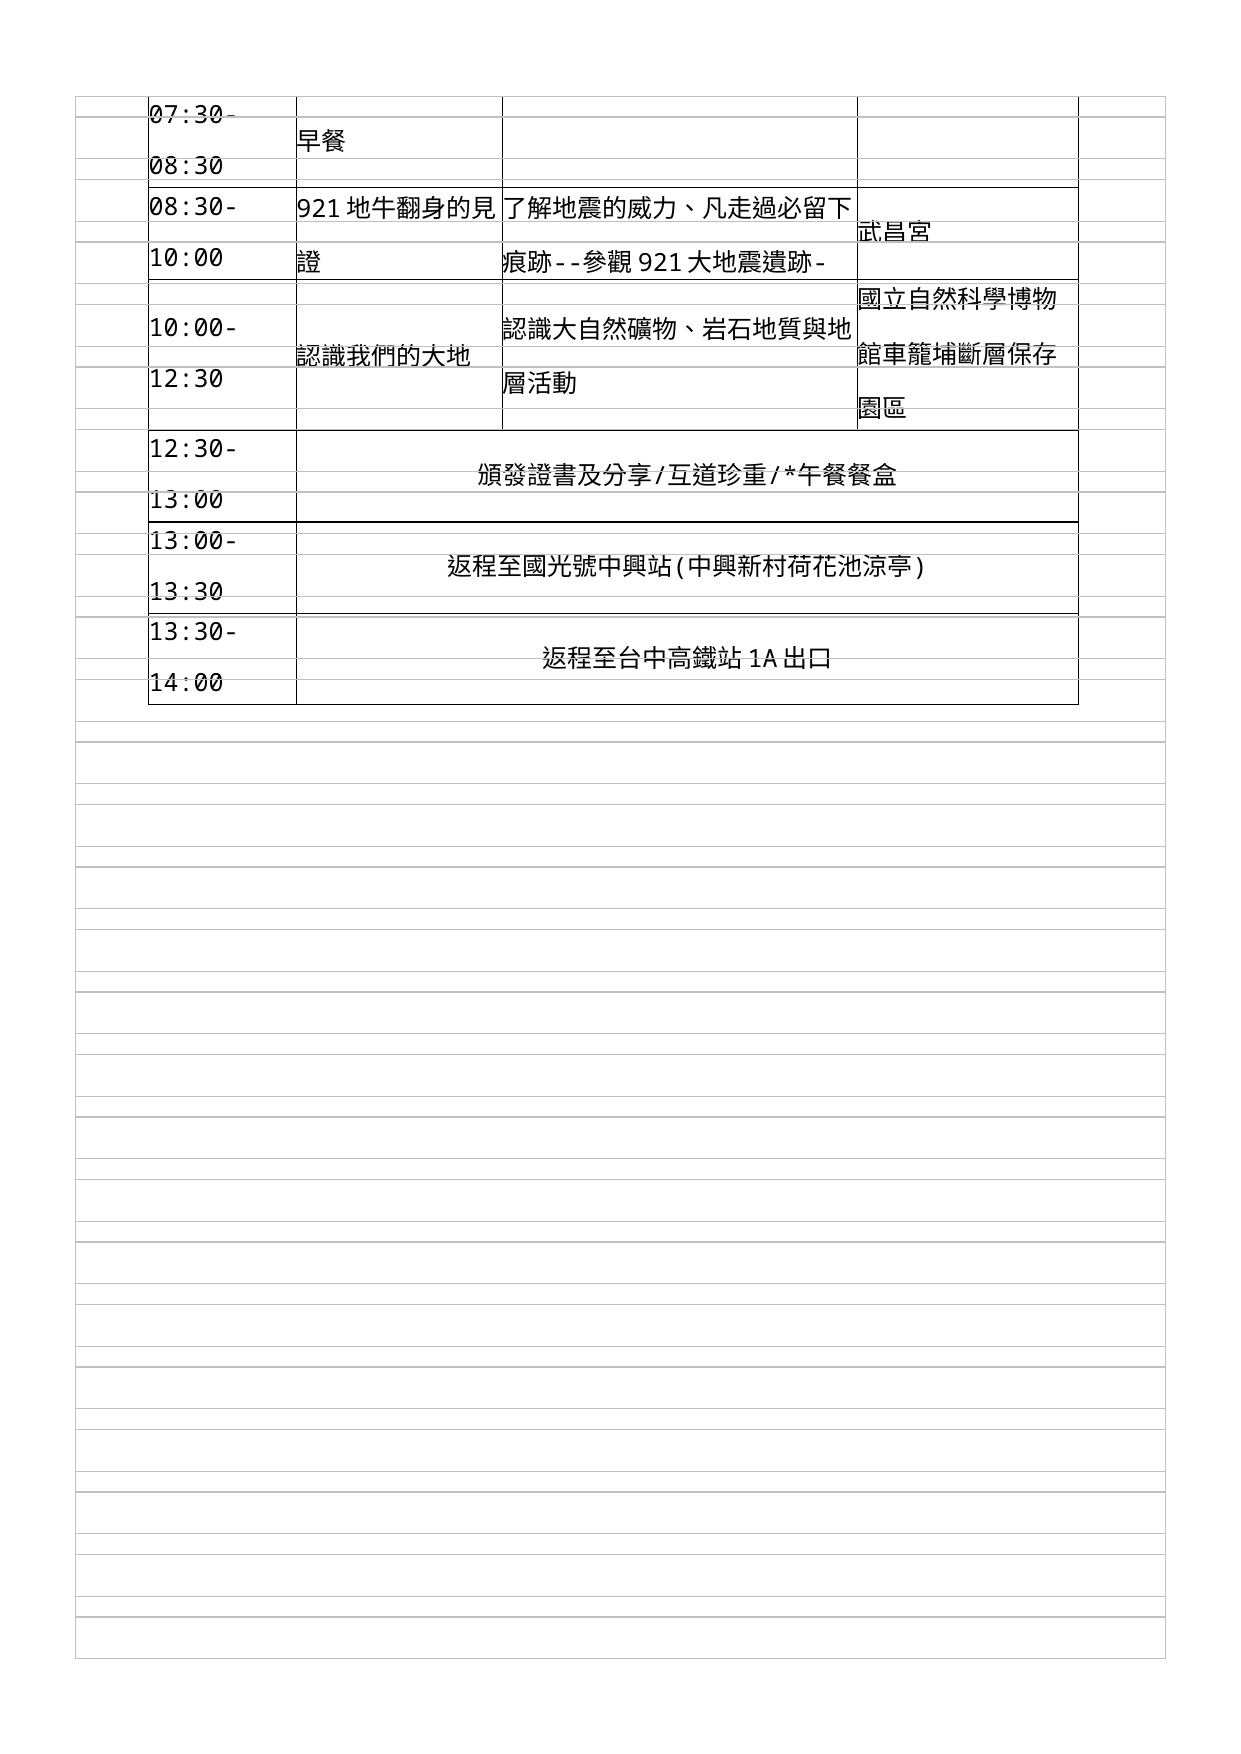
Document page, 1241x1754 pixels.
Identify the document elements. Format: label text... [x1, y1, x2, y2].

table_cell 認識我們的大地 [400, 350, 417, 366]
table_cell 頒發證書及分享/互道珍重/*午餐餐盒 [297, 472, 1078, 491]
table_cell 921地牛翻身的見 [297, 188, 502, 221]
table_cell 13:30-14:00 [149, 618, 296, 658]
table_cell 13:30-14:00 [149, 680, 296, 704]
table_cell 認識我們的大地 [297, 284, 502, 304]
table_cell [858, 97, 1078, 116]
table_cell 證 [297, 243, 502, 279]
table_cell [858, 180, 1078, 187]
table_cell 13:30-14:00 [149, 659, 296, 679]
table_cell 12:30 [149, 368, 296, 408]
table_cell 國立自然科學博物館車籠埔斷層保存園區 [858, 368, 1078, 408]
table_cell 13:00 [149, 493, 296, 521]
table_cell [149, 409, 296, 429]
table_cell 返程至台中高鐵站1A出口 [297, 618, 1078, 658]
table_cell 認識大自然礦物、岩石地質與地 [503, 305, 857, 346]
table_cell [297, 97, 502, 116]
table_cell 了解地震的威力、凡走過必留下 [503, 188, 857, 221]
table_cell 認識我們的大地 [362, 347, 376, 366]
table_cell [503, 284, 857, 304]
table_cell 07:30-08:30 [149, 118, 296, 158]
table_cell 認識我們的大地 [297, 368, 502, 408]
table_cell [149, 222, 296, 241]
table_cell 13:00-13:30 [149, 523, 296, 533]
table_cell [503, 180, 857, 187]
table_cell 返程至台中高鐵站1A出口 [297, 680, 1078, 704]
table_cell 返程至國光號中興站(中興新村荷花池涼亭) [297, 555, 1078, 596]
table_cell 認識我們的大地 [297, 409, 502, 429]
table_cell [503, 118, 857, 158]
table_cell 認識我們的大地 [459, 347, 502, 366]
table_cell [858, 159, 1078, 179]
table_cell 認識我們的大地 [426, 355, 441, 366]
table_cell 認識我們的大地 [434, 347, 457, 366]
table_cell 國立自然科學博物館車籠埔斷層保存園區 [858, 305, 1078, 346]
table_cell 認識我們的大地 [340, 347, 353, 366]
table_cell 12:30- [149, 431, 296, 471]
table_cell [503, 222, 857, 241]
table_cell [297, 222, 502, 241]
table_cell 認識我們的大地 [381, 347, 392, 366]
table_cell [297, 523, 1078, 533]
table_cell 10:00- [149, 305, 296, 346]
table_cell 10:00 [149, 243, 296, 279]
table_cell 13:00-13:30 [149, 534, 296, 554]
table_cell 痕跡--參觀921大地震遺跡- [503, 243, 857, 279]
table_cell [858, 118, 1078, 158]
table_cell [297, 534, 1078, 554]
table_cell [503, 409, 857, 429]
table_cell 武昌宮 [874, 222, 1078, 241]
table_cell [149, 472, 296, 491]
table_cell 國立自然科學博物館車籠埔斷層保存園區 [858, 284, 1078, 304]
table_cell [503, 159, 857, 179]
table_cell 頒發證書及分享/互道珍重/*午餐餐盒 [297, 493, 1078, 521]
table_cell 07:30-08:30 [149, 159, 296, 179]
table_cell 07:30-08:30 [149, 180, 296, 187]
table_cell 國立自然科學博物館車籠埔斷層保存園區 [858, 409, 1078, 429]
table_cell 武昌宮 [858, 228, 875, 241]
table_cell 武昌宮 [858, 243, 1078, 279]
table_cell 層活動 [503, 368, 857, 408]
table_cell 返程至台中高鐵站1A出口 [297, 659, 1078, 679]
table_cell 07:30-08:30 [149, 97, 296, 116]
table_cell 認識我們的大地 [297, 305, 502, 346]
table_cell [503, 97, 857, 116]
table_cell 13:00-13:30 [149, 555, 296, 596]
table_cell [297, 180, 502, 187]
table_cell [297, 597, 1078, 613]
table_cell 國立自然科學博物館車籠埔斷層保存園區 [858, 347, 1078, 366]
table_cell 早餐 [297, 118, 502, 158]
table_cell [297, 159, 502, 179]
table_cell 認識我們的大地 [297, 347, 339, 366]
table_cell 13:00-13:30 [149, 597, 296, 613]
table_cell 08:30- [149, 188, 296, 221]
table_cell [149, 284, 296, 304]
table_cell 認識我們的大地 [412, 347, 432, 366]
table_cell 武昌宮 [858, 188, 1078, 221]
table_cell 頒發證書及分享/互道珍重/*午餐餐盒 [297, 431, 1078, 471]
table_cell [149, 347, 296, 366]
table_cell [503, 347, 857, 366]
